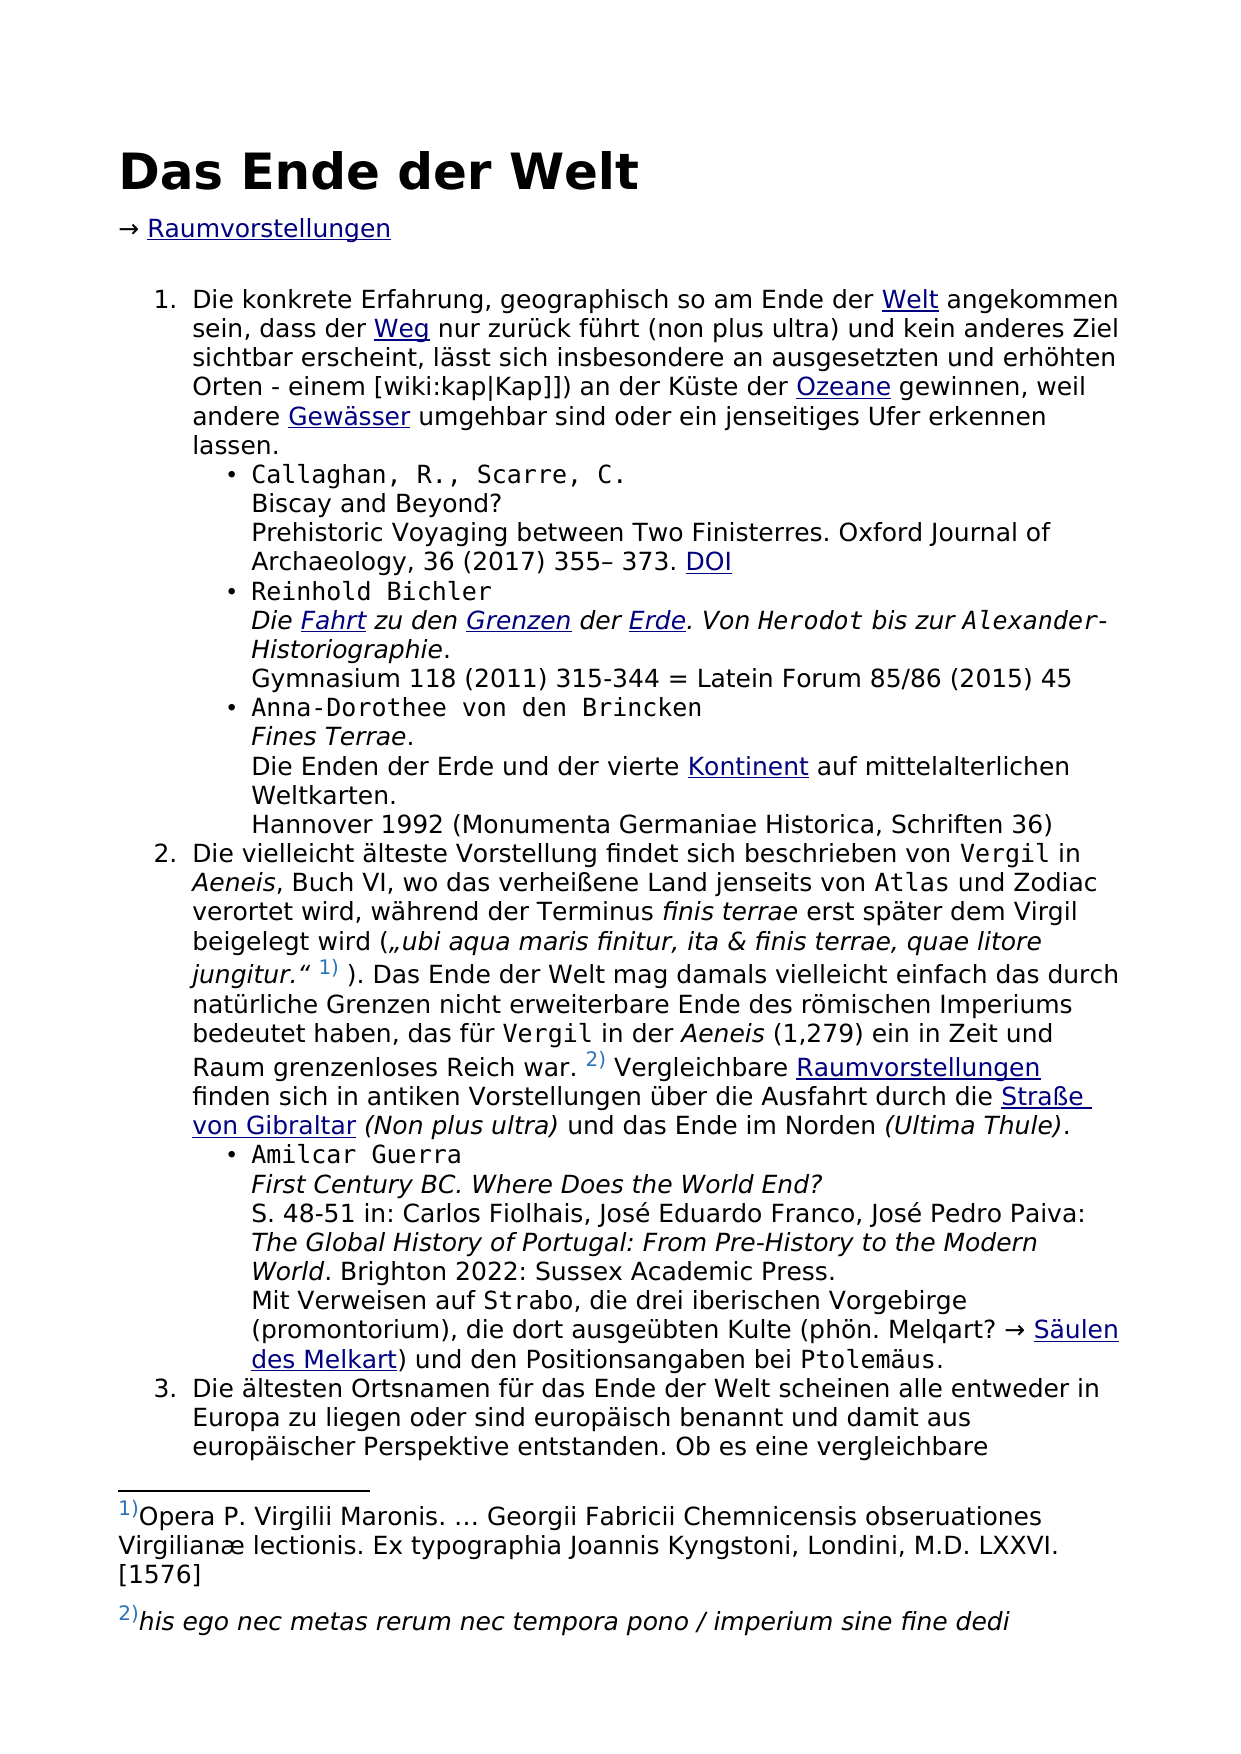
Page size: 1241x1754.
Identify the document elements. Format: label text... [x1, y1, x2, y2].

text → Raumvorstellungen [118, 214, 1122, 243]
list Opera P. Virgilii Maronis. … Georgii Fabricii Chemnicensis obseruationes Virgilianæ lectionis. Ex typographia Joannis Kyngstoni, Londini, M.D. LXXVI. [1576] [118, 1497, 1122, 1589]
list Die konkrete Erfahrung, geographisch so am Ende der Welt angekommen sein, dass der Weg nur zurück führt (non plus ultra) und kein anderes Ziel sichtbar erscheint, lässt sich insbesondere an ausgesetzten und erhöhten Orten - einem [wiki:kap|Kap]]) an der Küste der Ozeane gewinnen, weil andere Gewässer umgehbar sind oder ein jenseitiges Ufer erkennen lassen. [177, 285, 1122, 460]
list his ego nec metas rerum nec tempora pono / imperium sine fine dedi [118, 1602, 1122, 1636]
list Anna-Dorothee von den Brincken Fines Terrae. Die Enden der Erde und der vierte Kontinent auf mittelalterlichen Weltkarten. Hannover 1992 (Monumenta Germaniae Historica, Schriften 36) [236, 693, 1122, 839]
subtitle Das Ende der Welt [118, 143, 1122, 201]
list Amilcar Guerra First Century BC. Where Does the World End? S. 48-51 in: Carlos Fiolhais, José Eduardo Franco, José Pedro Paiva: The Global History of Portugal: From Pre-History to the Modern World. Brighton 2022: Sussex Academic Press. Mit Verweisen auf Strabo, die drei iberischen Vorgebirge (promontorium), die dort ausgeübten Kulte (phön. Melqart? → Säulen des Melkart) und den Positionsangaben bei Ptolemäus. [236, 1141, 1122, 1374]
list Callaghan, R., Scarre, C. Biscay and Beyond? Prehistoric Voyaging between Two Finisterres. Oxford Journal of Archaeology, 36 (2017) 355– 373. DOI [236, 460, 1122, 577]
list Die ältesten Ortsnamen für das Ende der Welt scheinen alle entweder in Europa zu liegen oder sind europäisch benannt und damit aus europäischer Perspektive entstanden. Ob es eine vergleichbare [177, 1374, 1122, 1461]
list Die vielleicht älteste Vorstellung findet sich beschrieben von Vergil in Aeneis, Buch VI, wo das verheißene Land jenseits von Atlas und Zodiac verortet wird, während der Terminus finis terrae erst später dem Virgil beigelegt wird („ubi aqua maris finitur, ita & finis terrae, quae litore jungitur.“ ). Das Ende der Welt mag damals vielleicht einfach das durch natürliche Grenzen nicht erweiterbare Ende des römischen Imperiums bedeutet haben, das für Vergil in der Aeneis (1,279) ein in Zeit und Raum grenzenloses Reich war. Vergleichbare Raumvorstellungen finden sich in antiken Vorstellungen über die Ausfahrt durch die Straße von Gibraltar (Non plus ultra) und das Ende im Norden (Ultima Thule). [177, 839, 1122, 1141]
list Reinhold Bichler Die Fahrt zu den Grenzen der Erde. Von Herodot bis zur Alexander-Historiographie. Gymnasium 118 (2011) 315-344 = Latein Forum 85/86 (2015) 45 [236, 577, 1122, 693]
